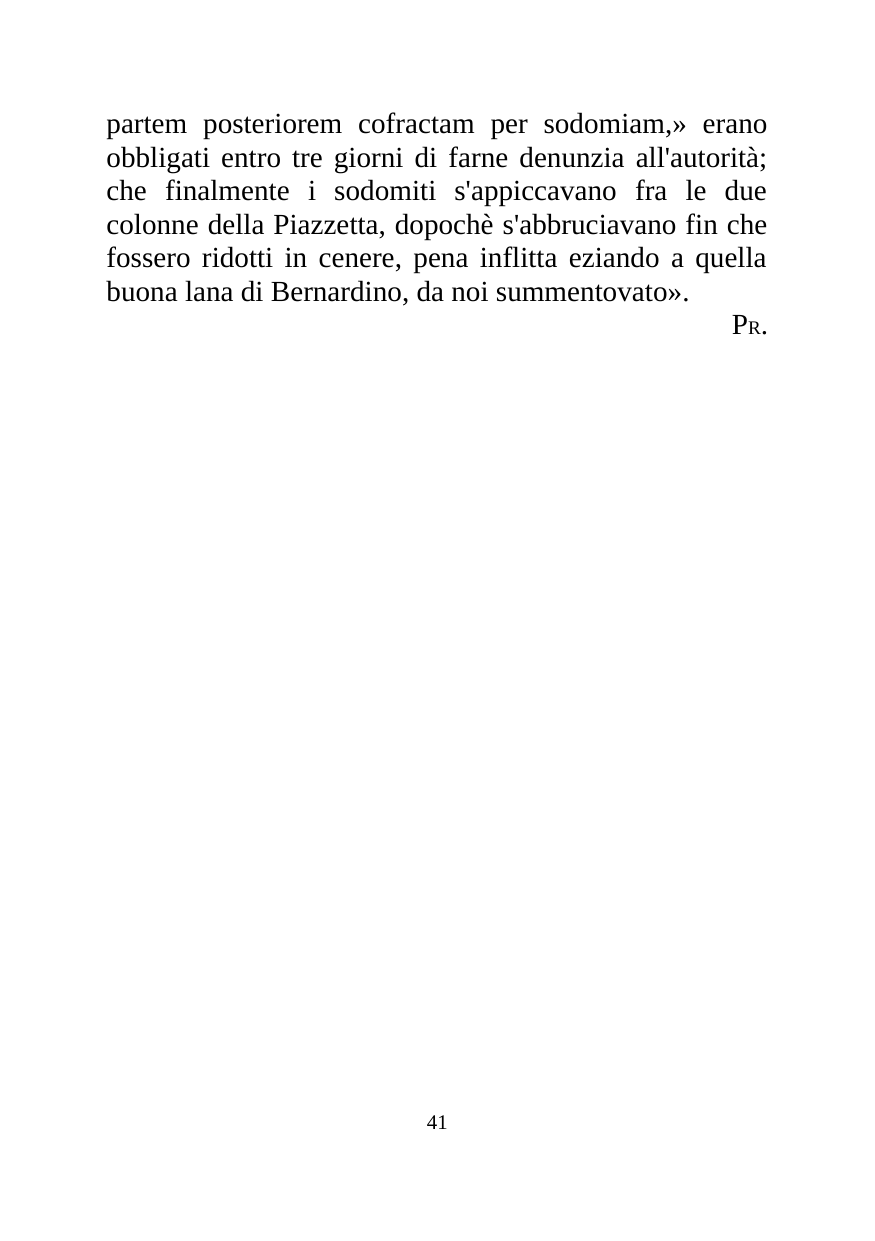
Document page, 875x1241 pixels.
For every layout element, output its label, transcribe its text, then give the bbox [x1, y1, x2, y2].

text partem posteriorem cofractam per sodomiam,» erano obbligati entro tre giorni di farne denunzia all'autorità; che finalmente i sodomiti s'appiccavano fra le due colonne della Piazzetta, dopochè s'abbruciavano fin che fossero ridotti in cenere, pena inflitta eziando a quella buona lana di Bernardino, da noi summentovato». [106, 106, 768, 307]
text Pr. [106, 307, 768, 341]
